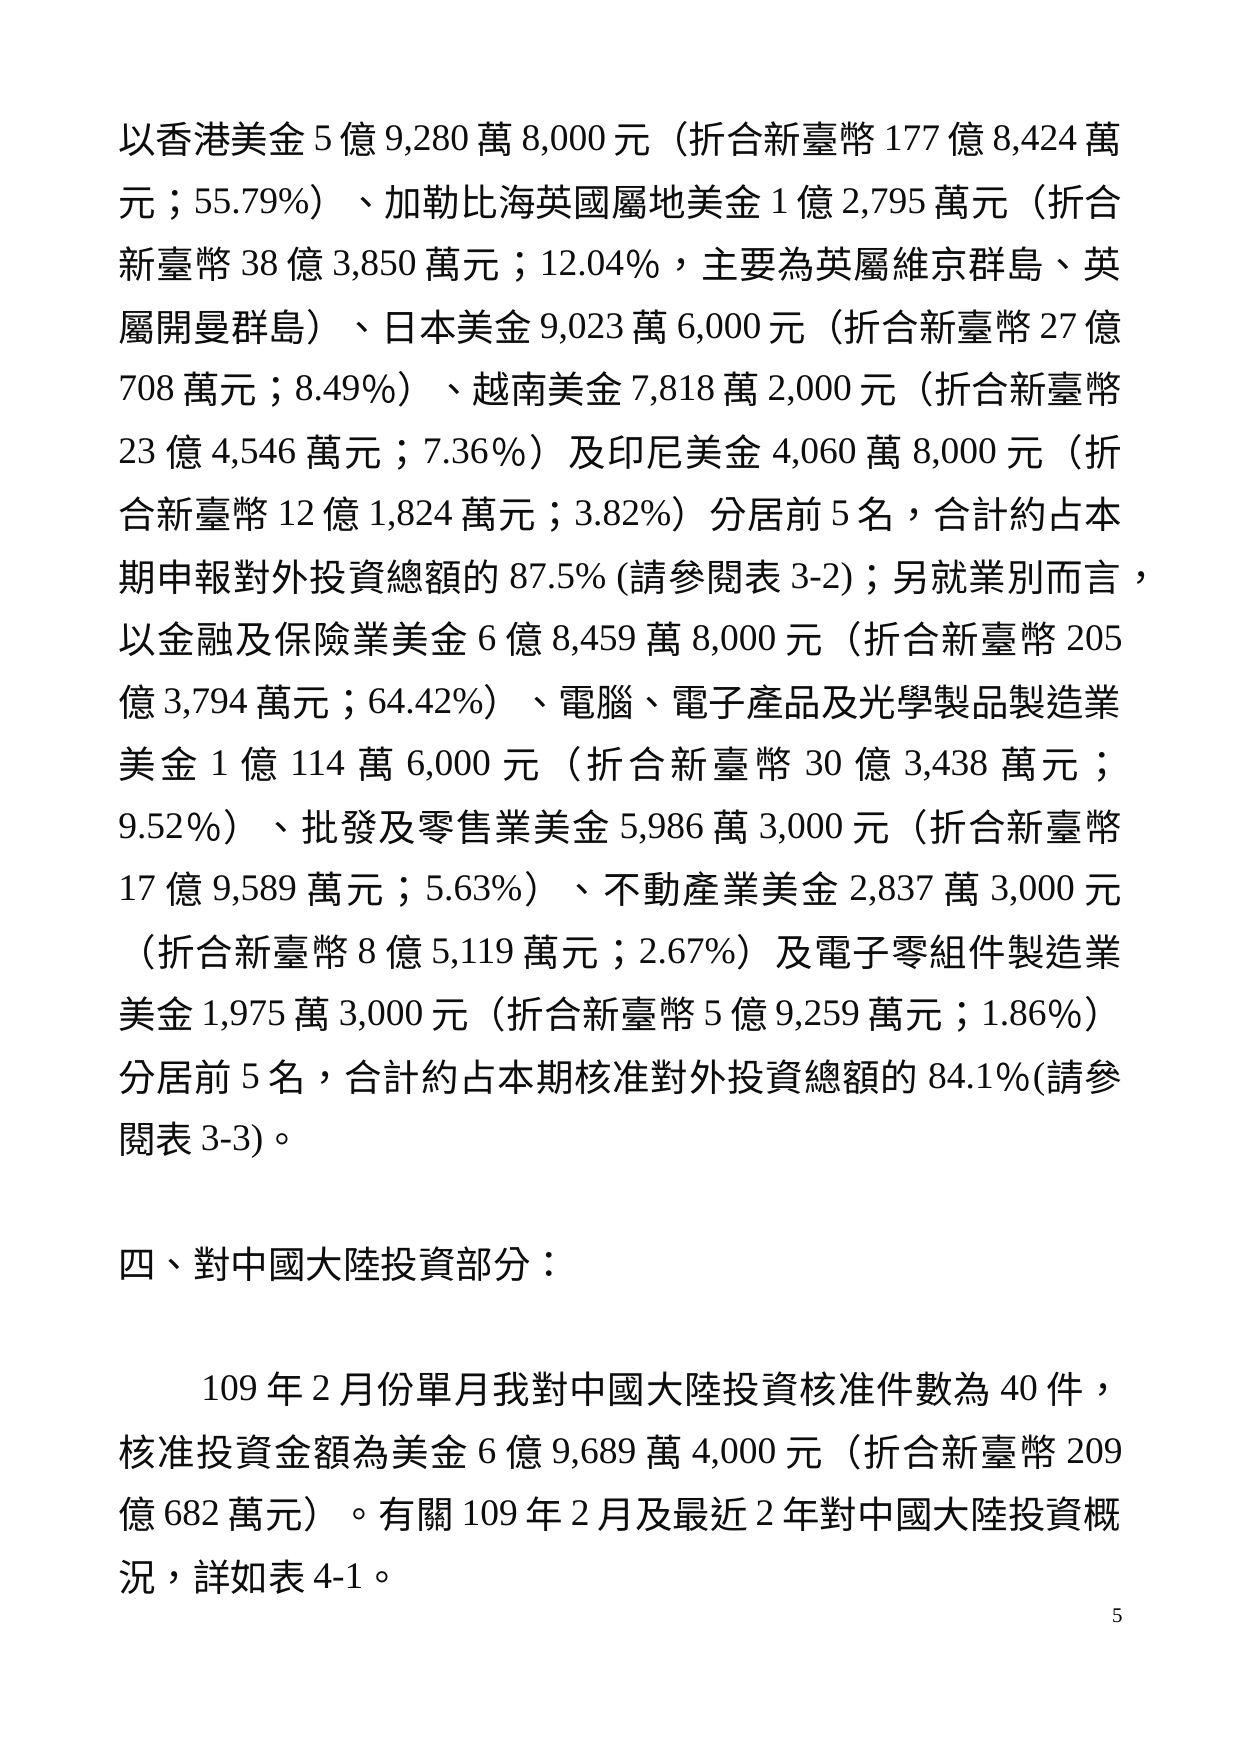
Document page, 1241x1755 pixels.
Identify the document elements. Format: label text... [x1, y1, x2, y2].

text 109年2月份單月我對中國大陸投資核准件數為40件，核准投資金額為美金6億9,689萬4,000元（折合新臺幣209億682萬元）。有關109年2月及最近2年對中國大陸投資概況，詳如表4-1。 [118, 1346, 1122, 1596]
text 109年1-2月申請（報）對外投資案件，若以地區觀之，以香港美金5億9,280萬8,000元（折合新臺幣177億8,424萬元；55.79%）、加勒比海英國屬地美金1億2,795萬元（折合新臺幣38億3,850萬元；12.04％，主要為英屬維京群島、英屬開曼群島）、日本美金9,023萬6,000元（折合新臺幣27億708萬元；8.49％）、越南美金7,818萬2,000元（折合新臺幣23億4,546萬元；7.36％）及印尼美金4,060萬8,000元（折合新臺幣12億1,824萬元；3.82%）分居前5名，合計約占本期申報對外投資總額的87.5% (請參閱表3-2)；另就業別而言，以金融及保險業美金6億8,459萬8,000元（折合新臺幣205億3,794萬元；64.42%）、電腦、電子產品及光學製品製造業美金1億114萬6,000元（折合新臺幣30億3,438萬元；9.52％）、批發及零售業美金5,986萬3,000元（折合新臺幣17億9,589萬元；5.63%）、不動產業美金2,837萬3,000元（折合新臺幣8億5,119萬元；2.67%）及電子零組件製造業美金1,975萬3,000元（折合新臺幣5億9,259萬元；1.86％）分居前5名，合計約占本期核准對外投資總額的84.1％(請參閱表3-3)。 [118, 96, 1122, 1158]
text 四、對中國大陸投資部分： [118, 1221, 1122, 1283]
